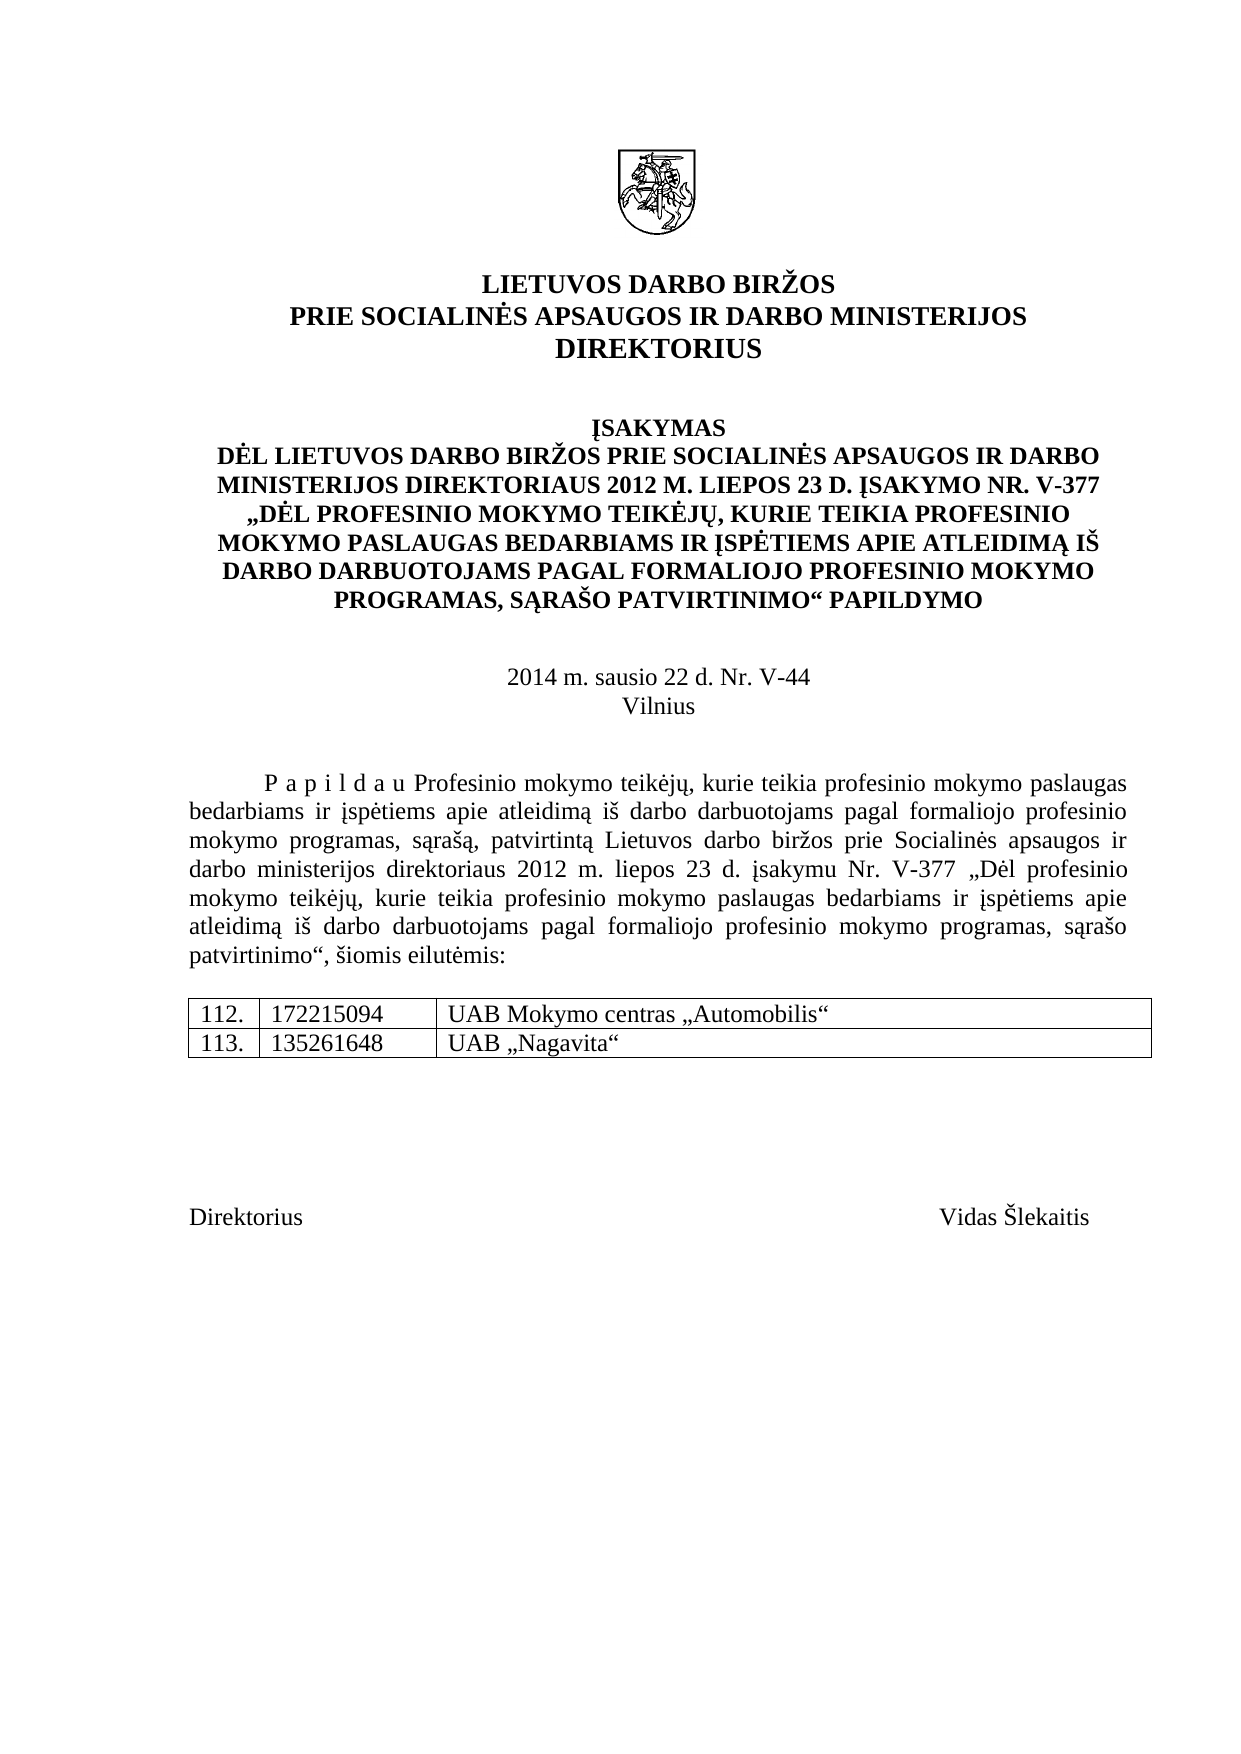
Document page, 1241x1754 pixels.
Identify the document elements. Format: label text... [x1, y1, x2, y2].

text LIETUVOS DARBO BIRŽOS prie socialinės apsaugos ir darbo ministerijos DIREKTORIUS [189, 269, 1128, 364]
text 2014 m. sausio 22 d. Nr. V-44 [189, 662, 1128, 691]
table_header 112. [189, 999, 259, 1027]
table_cell 113. [189, 1029, 259, 1057]
table_cell UAB „Nagavita“ [437, 1029, 1151, 1057]
table_cell 135261648 [260, 1029, 436, 1057]
text Direktorius Vidas Šlekaitis [189, 1202, 1128, 1231]
text DĖL Lietuvos darbo biržos prie socialinės apsaugos ir darbo ministerijos direktoriaus 2012 m. liepos 23 d. įsakymo Nr. V-377 „Dėl Profesinio mokymo teikėjų, kurie teikia profesinio mokymo paslaugas bedarbiams ir įspėtiems apie atleidimą iš darbo darbuotojams pagal formaliojo profesinio mokymo programas, sąrašo patvirtinimo“ papildymo [189, 441, 1128, 614]
table_header UAB Mokymo centras „Automobilis“ [437, 999, 1151, 1027]
text P a p i l d a u Profesinio mokymo teikėjų, kurie teikia profesinio mokymo paslaugas bedarbiams ir įspėtiems apie atleidimą iš darbo darbuotojams pagal formaliojo profesinio mokymo programas, sąrašą, patvirtintą Lietuvos darbo biržos prie Socialinės apsaugos ir darbo ministerijos direktoriaus 2012 m. liepos 23 d. įsakymu Nr. V-377 „Dėl profesinio mokymo teikėjų, kurie teikia profesinio mokymo paslaugas bedarbiams ir įspėtiems apie atleidimą iš darbo darbuotojams pagal formaliojo profesinio mokymo programas, sąrašo patvirtinimo“, šiomis eilutėmis: [189, 768, 1128, 969]
text Vilnius [189, 691, 1128, 719]
table_header 172215094 [260, 999, 436, 1027]
text ĮSAKYMAS [189, 413, 1128, 441]
